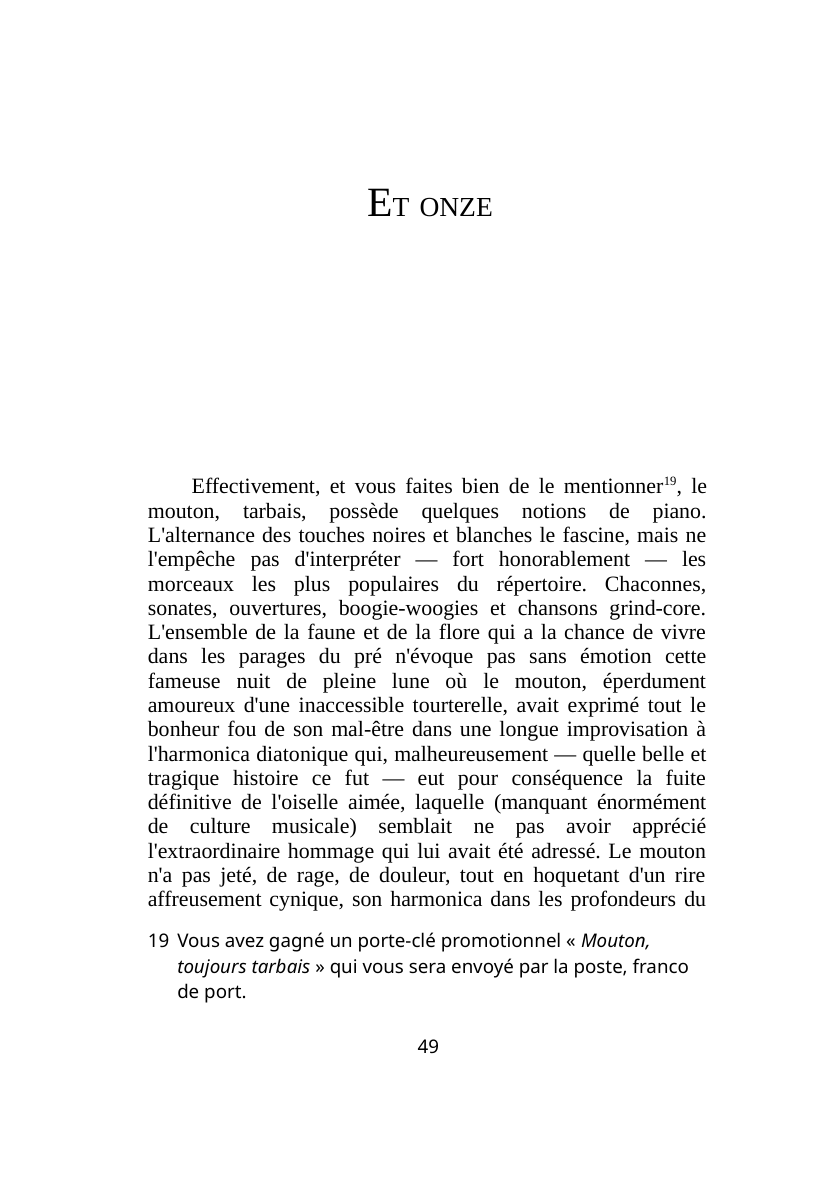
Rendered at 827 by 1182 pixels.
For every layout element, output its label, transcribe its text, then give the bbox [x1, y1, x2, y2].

text Vous avez gagné un porte-clé promotionnel « Mouton, toujours tarbais » qui vous sera envoyé par la poste, franco de port. [148, 927, 709, 1004]
text Et onze [151, 179, 709, 225]
text Effectivement, et vous faites bien de le mentionner, le mouton, tarbais, possède quelques notions de piano. L'alternance des touches noires et blanches le fascine, mais ne l'empêche pas d'interpréter — fort honorablement — les morceaux les plus populaires du répertoire. Chaconnes, sonates, ouvertures, boogie-woogies et chansons grind-core. L'ensemble de la faune et de la flore qui a la chance de vivre dans les parages du pré n'évoque pas sans émotion cette fameuse nuit de pleine lune où le mouton, éperdument amoureux d'une inaccessible tourterelle, avait exprimé tout le bonheur fou de son mal-être dans une longue improvisation à l'harmonica diatonique qui, malheureusement — quelle belle et tragique histoire ce fut — eut pour conséquence la fuite définitive de l'oiselle aimée, laquelle (manquant énormément de culture musicale) semblait ne pas avoir apprécié l'extraordinaire hommage qui lui avait été adressé. Le mouton n'a pas jeté, de rage, de douleur, tout en hoquetant d'un rire affreusement cynique, son harmonica dans les profondeurs du [148, 474, 707, 911]
